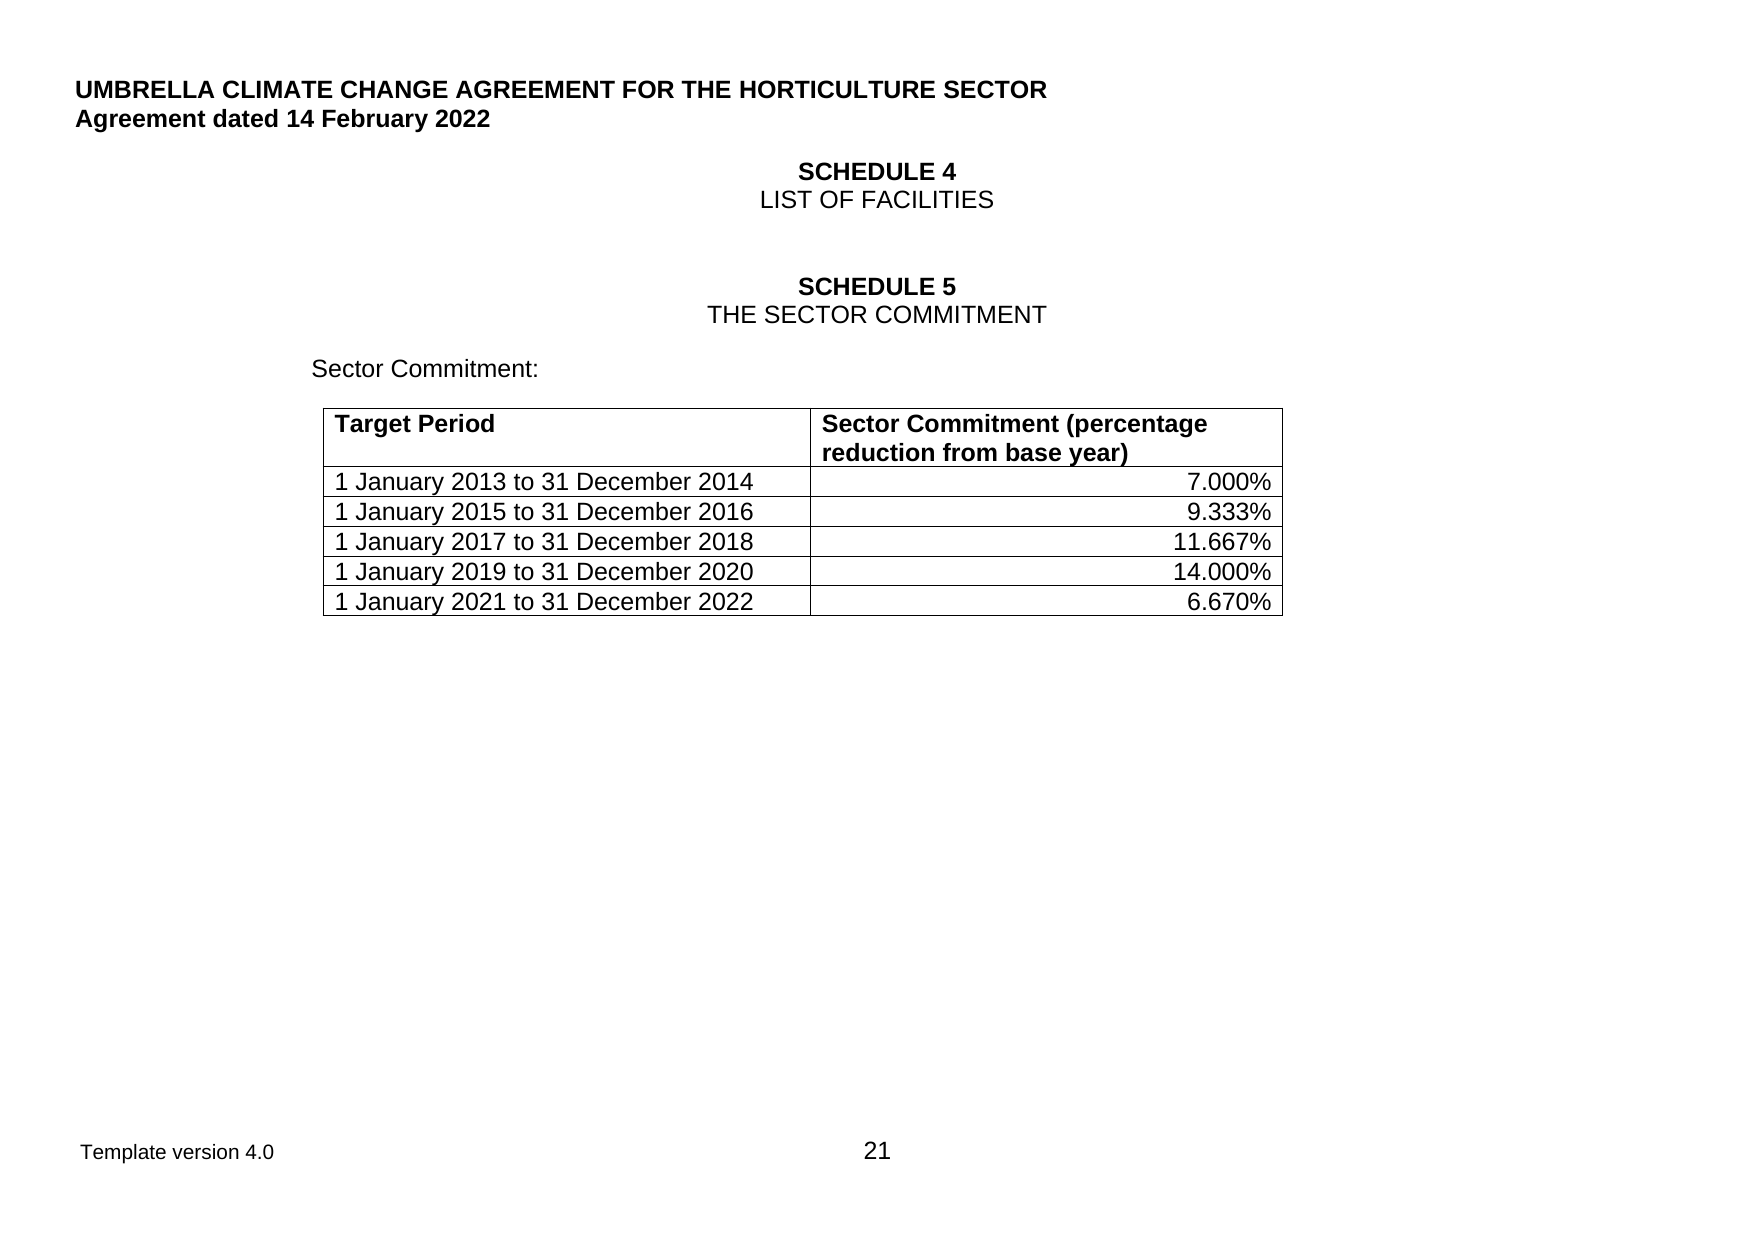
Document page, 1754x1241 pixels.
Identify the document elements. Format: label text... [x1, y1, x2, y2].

table_cell 11.667% [811, 527, 1282, 556]
table_cell 1 January 2017 to 31 December 2018 [324, 527, 810, 556]
text THE SECTOR COMMITMENT [75, 300, 1679, 329]
text SCHEDULE 4 [75, 156, 1679, 185]
table_cell 1 January 2021 to 31 December 2022 [324, 586, 810, 615]
table_cell 6.670% [811, 586, 1282, 615]
table_cell 1 January 2013 to 31 December 2014 [324, 467, 810, 496]
table_header Target Period [324, 409, 810, 466]
table_cell 7.000% [811, 467, 1282, 496]
table_cell 1 January 2015 to 31 December 2016 [324, 497, 810, 526]
table_cell 1 January 2019 to 31 December 2020 [324, 557, 810, 585]
text Sector Commitment: [75, 354, 1679, 383]
table_cell 9.333% [811, 497, 1282, 526]
table_header Sector Commitment (percentage reduction from base year) [811, 409, 1282, 466]
text SCHEDULE 5 [75, 271, 1679, 300]
text LIST OF FACILITIES [75, 185, 1679, 214]
table_cell 14.000% [811, 557, 1282, 585]
